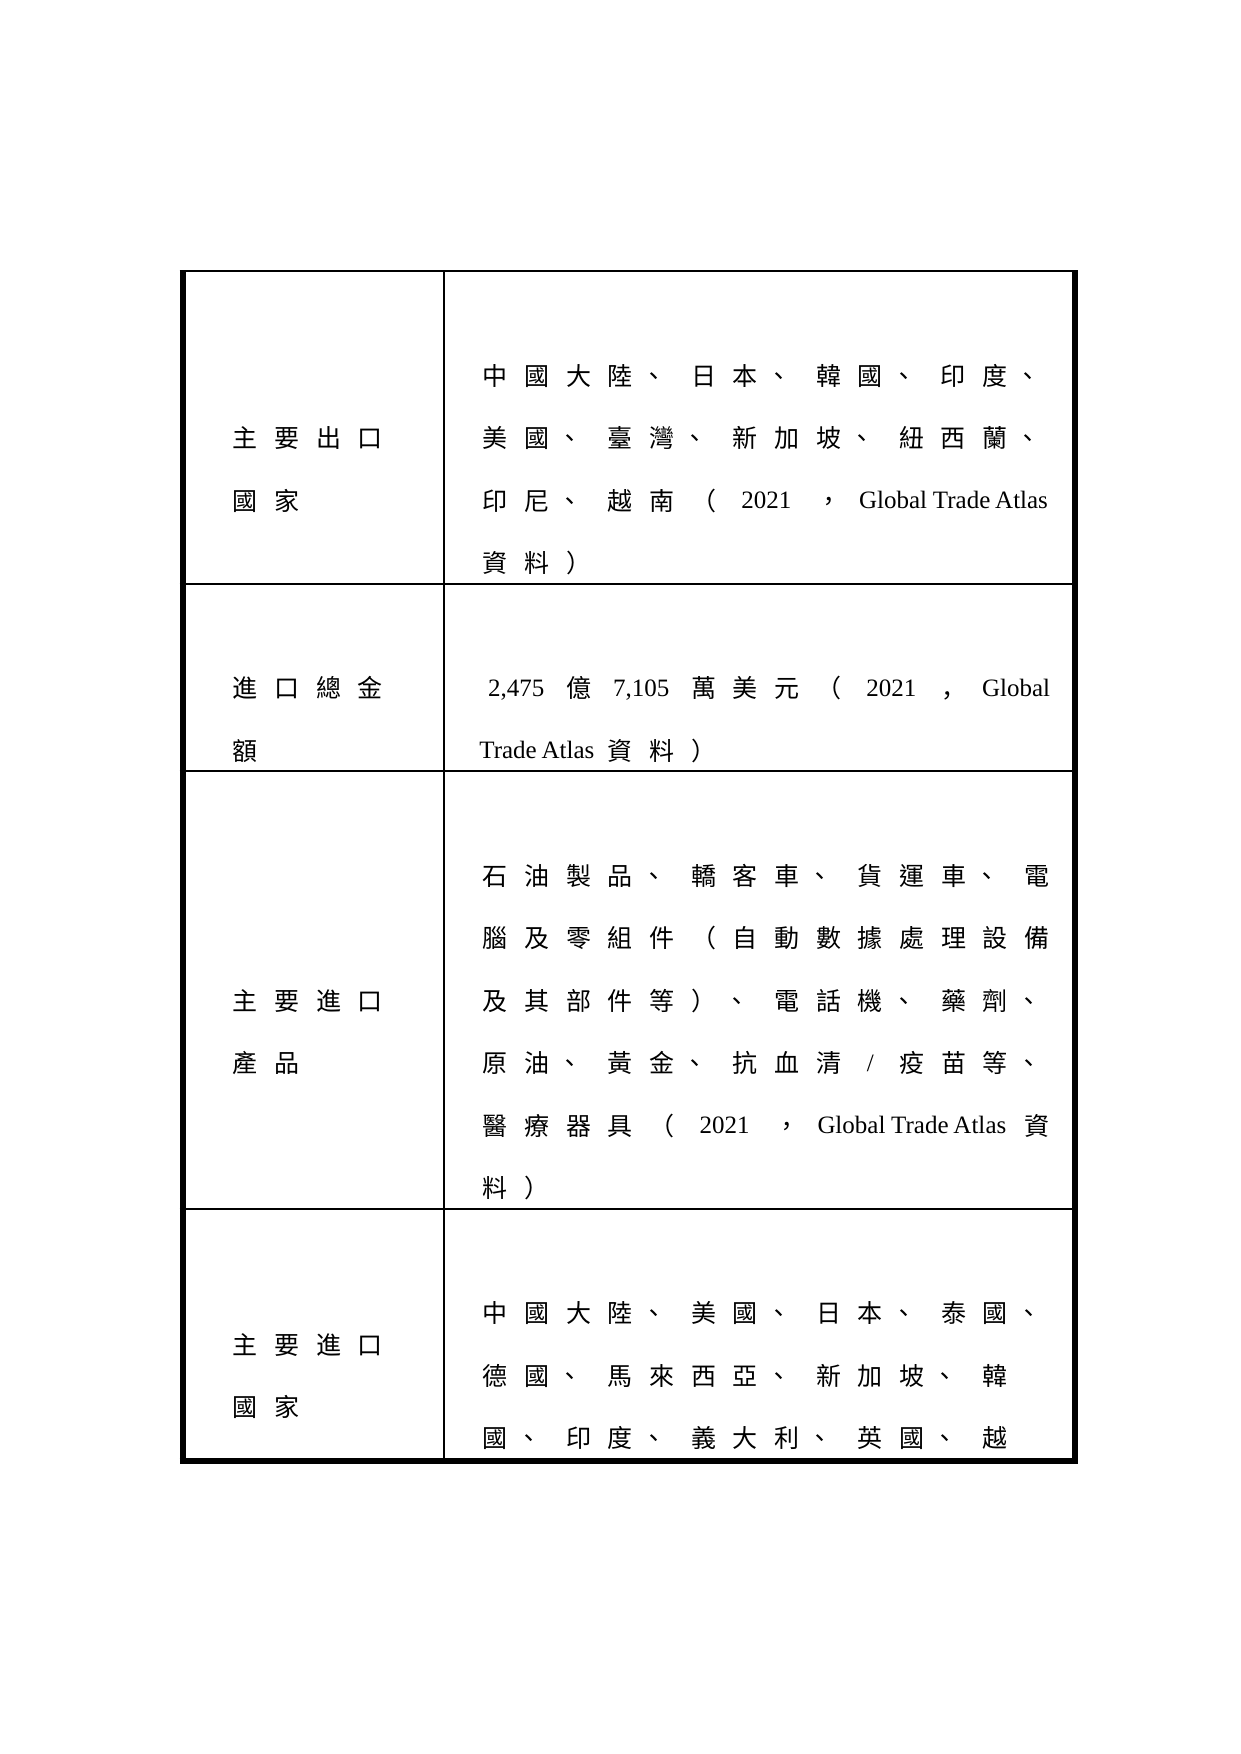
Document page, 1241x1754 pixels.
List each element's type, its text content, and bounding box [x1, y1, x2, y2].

table_cell 主要出口國家 [186, 272, 443, 583]
table_cell 中國大陸、美國、日本、泰國、德國、馬來西亞、新加坡、韓國、印度、義大利、英國、越 [445, 1210, 1072, 1458]
table_cell 石油製品、轎客車、貨運車、電腦及零組件（自動數據處理設備及其部件等）、電話機、藥劑、原油、黃金、抗血清/疫苗等、醫療器具（2021，Global Trade Atlas資料） [445, 772, 1072, 1208]
table_cell 主要進口國家 [186, 1210, 443, 1458]
table_cell 2,475億7,105萬美元（2021，Global Trade Atlas資料） [445, 585, 1072, 770]
table_cell 主要進口產品 [186, 772, 443, 1208]
table_cell 進口總金額 [186, 585, 443, 770]
table_cell 中國大陸、日本、韓國、印度、美國、臺灣、新加坡、紐西蘭、印尼、越南（2021，Global Trade Atlas資料） [445, 272, 1072, 583]
